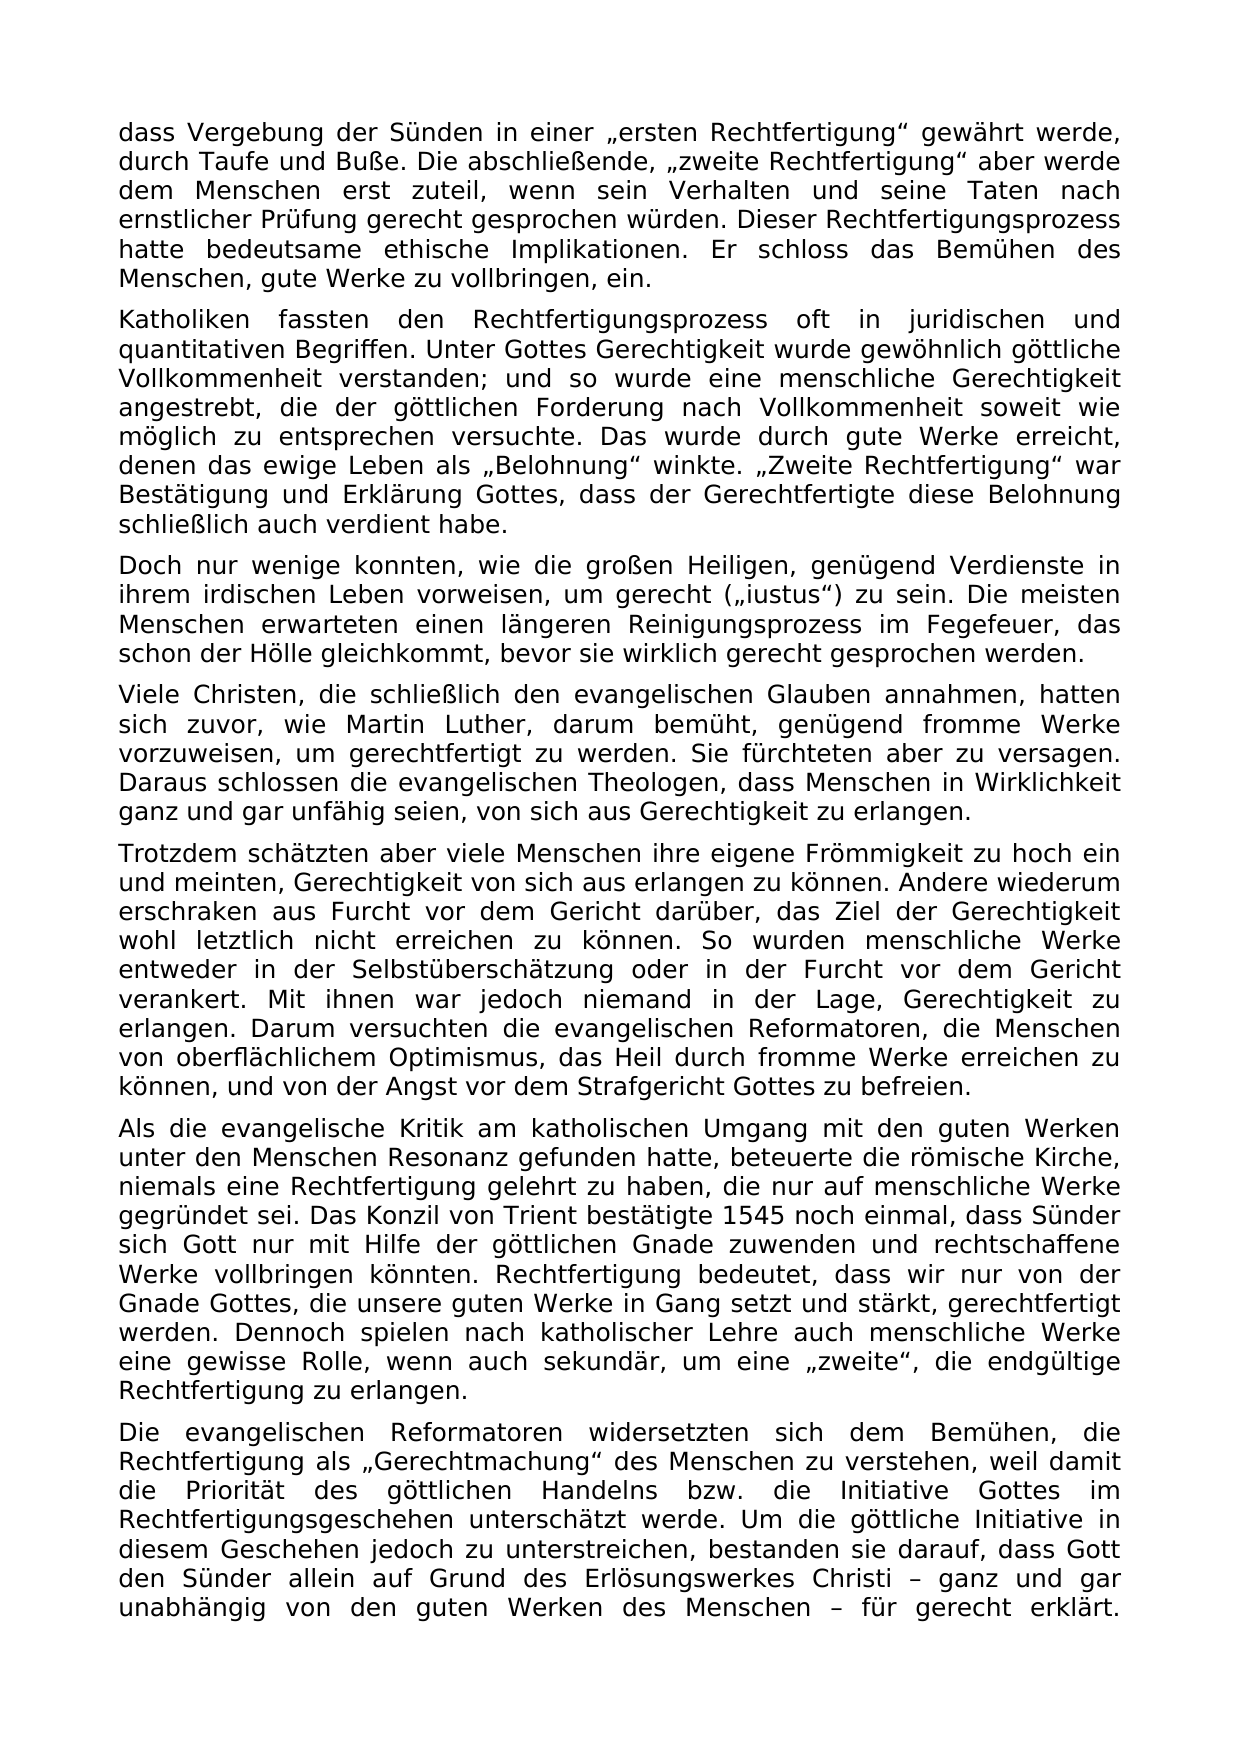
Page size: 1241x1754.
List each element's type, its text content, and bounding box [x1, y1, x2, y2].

text Viele Christen, die schließlich den evangelischen Glauben annahmen, hatten sich zuvor, wie Martin Luther, darum bemüht, genügend fromme Werke vorzuweisen, um gerechtfertigt zu werden. Sie fürchteten aber zu versagen. Daraus schlossen die evangelischen Theologen, dass Menschen in Wirklichkeit ganz und gar unfähig seien, von sich aus Gerechtigkeit zu erlangen. [118, 681, 1122, 826]
text dass Vergebung der Sünden in einer „ersten Rechtfertigung“ gewährt werde, durch Taufe und Buße. Die abschließende, „zweite Rechtfertigung“ aber werde dem Menschen erst zuteil, wenn sein Verhalten und seine Taten nach ernstlicher Prüfung gerecht gesprochen würden. Dieser Rechtfertigungsprozess hatte bedeutsame ethische Implikationen. Er schloss das Bemühen des Menschen, gute Werke zu vollbringen, ein. [118, 118, 1122, 293]
text Die evangelischen Reformatoren widersetzten sich dem Bemühen, die Rechtfertigung als „Gerechtmachung“ des Menschen zu verstehen, weil damit die Priorität des göttlichen Handelns bzw. die Initiative Gottes im Rechtfertigungsgeschehen unterschätzt werde. Um die göttliche Initiative in diesem Geschehen jedoch zu unterstreichen, bestanden sie darauf, dass Gott den Sünder allein auf Grund des Erlösungswerkes Christi – ganz und gar unabhängig von den guten Werken des Menschen – für gerecht erklärt. [118, 1418, 1122, 1622]
text Katholiken fassten den Rechtfertigungsprozess oft in juridischen und quantitativen Begriffen. Unter Gottes Gerechtigkeit wurde gewöhnlich göttliche Vollkommenheit verstanden; und so wurde eine menschliche Gerechtigkeit angestrebt, die der göttlichen Forderung nach Vollkommenheit soweit wie möglich zu entsprechen versuchte. Das wurde durch gute Werke erreicht, denen das ewige Leben als „Belohnung“ winkte. „Zweite Rechtfertigung“ war Bestätigung und Erklärung Gottes, dass der Gerechtfertigte diese Belohnung schließlich auch verdient habe. [118, 306, 1122, 539]
text Trotzdem schätzten aber viele Menschen ihre eigene Frömmigkeit zu hoch ein und meinten, Gerechtigkeit von sich aus erlangen zu können. Andere wiederum erschraken aus Furcht vor dem Gericht darüber, das Ziel der Gerechtigkeit wohl letztlich nicht erreichen zu können. So wurden menschliche Werke entweder in der Selbstüberschätzung oder in der Furcht vor dem Gericht verankert. Mit ihnen war jedoch niemand in der Lage, Gerechtigkeit zu erlangen. Darum versuchten die evangelischen Reformatoren, die Menschen von oberflächlichem Optimismus, das Heil durch fromme Werke erreichen zu können, und von der Angst vor dem Strafgericht Gottes zu befreien. [118, 839, 1122, 1101]
text Als die evangelische Kritik am katholischen Umgang mit den guten Werken unter den Menschen Resonanz gefunden hatte, beteuerte die römische Kirche, niemals eine Rechtfertigung gelehrt zu haben, die nur auf menschliche Werke gegründet sei. Das Konzil von Trient bestätigte 1545 noch einmal, dass Sünder sich Gott nur mit Hilfe der göttlichen Gnade zuwenden und rechtschaffene Werke vollbringen könnten. Rechtfertigung bedeutet, dass wir nur von der Gnade Gottes, die unsere guten Werke in Gang setzt und stärkt, gerechtfertigt werden. Dennoch spielen nach katholischer Lehre auch menschliche Werke eine gewisse Rolle, wenn auch sekundär, um eine „zweite“, die endgültige Rechtfertigung zu erlangen. [118, 1114, 1122, 1406]
text Doch nur wenige konnten, wie die großen Heiligen, genügend Verdienste in ihrem irdischen Leben vorweisen, um gerecht („iustus“) zu sein. Die meisten Menschen erwarteten einen längeren Reinigungsprozess im Fegefeuer, das schon der Hölle gleichkommt, bevor sie wirklich gerecht gesprochen werden. [118, 551, 1122, 668]
